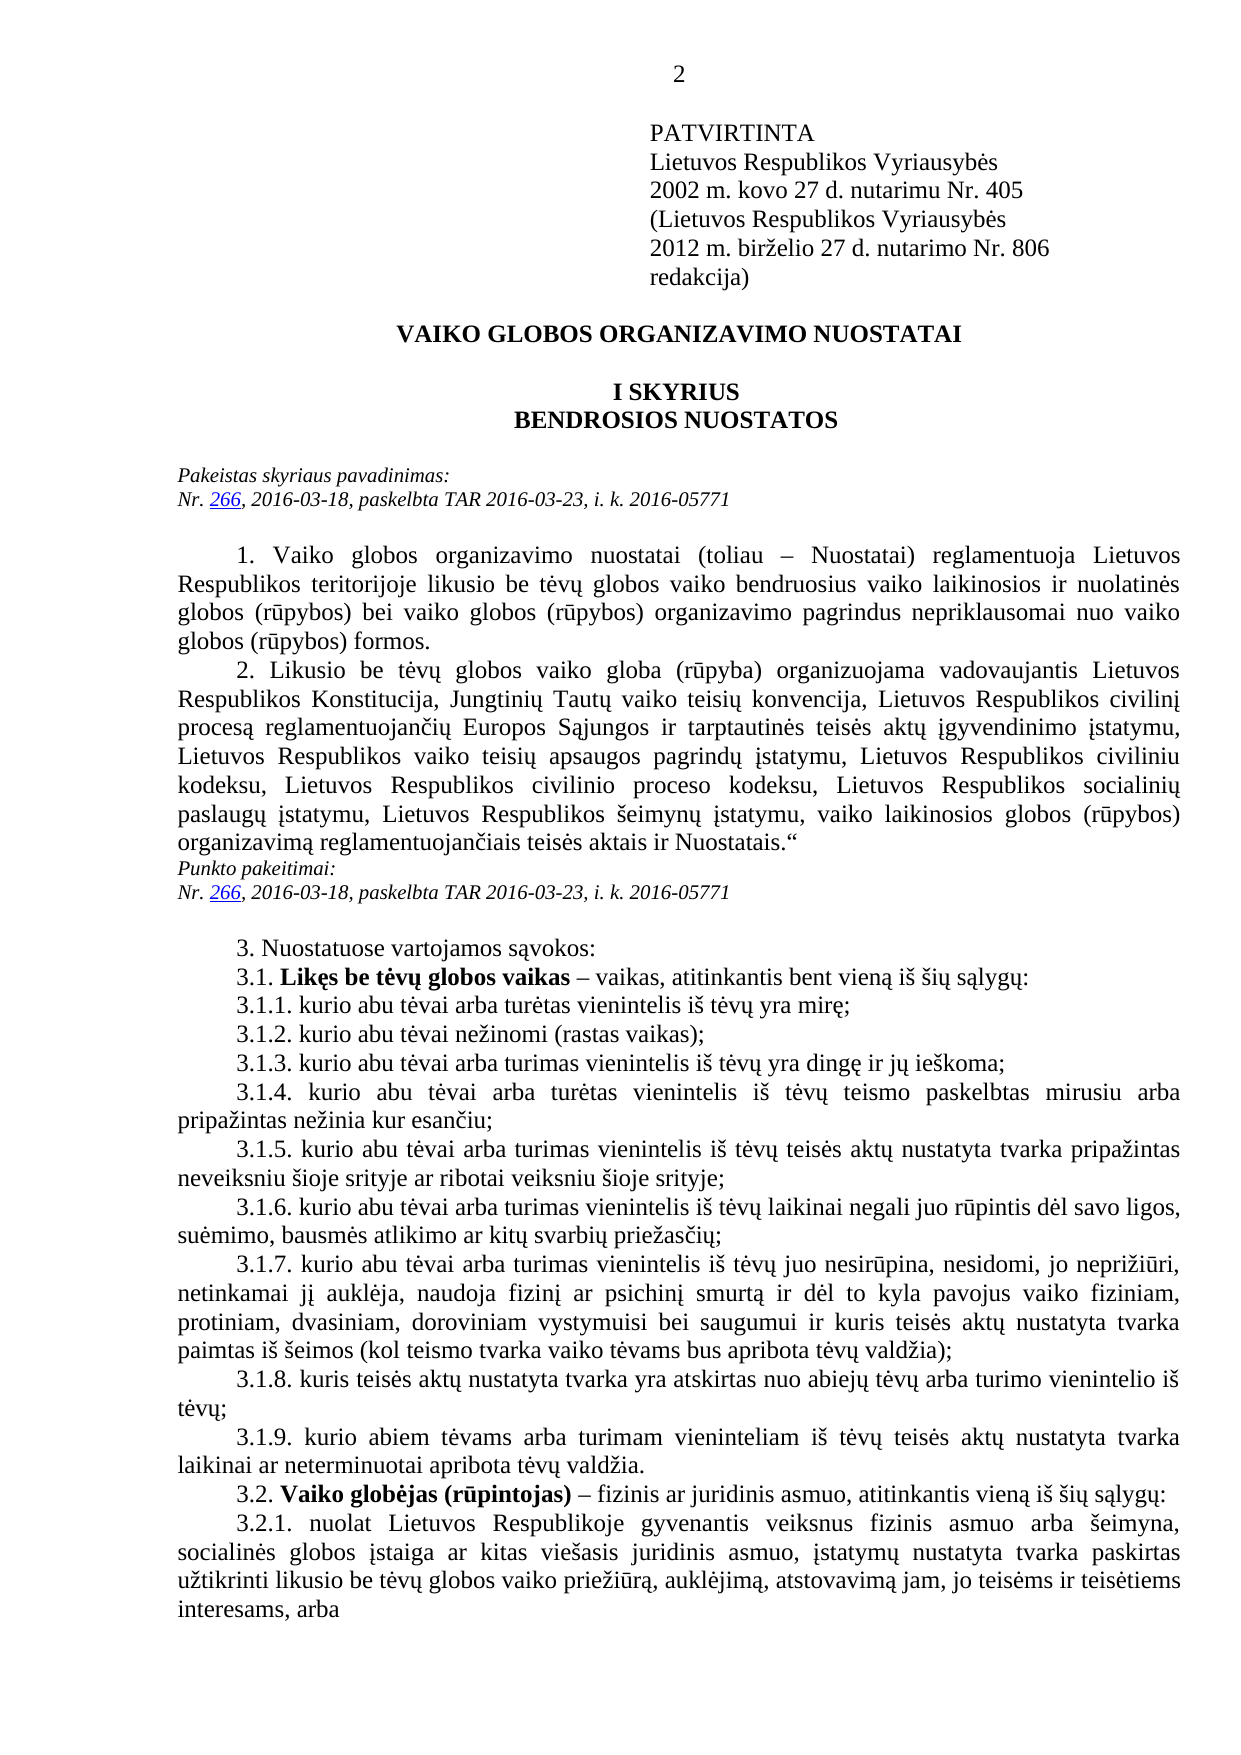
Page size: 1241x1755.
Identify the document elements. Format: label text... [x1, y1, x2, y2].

text redakcija) [649, 262, 1181, 291]
text Pakeistas skyriaus pavadinimas: [177, 463, 1181, 487]
text 3.1.1. kurio abu tėvai arba turėtas vienintelis iš tėvų yra mirę; [177, 991, 1181, 1019]
text 2002 m. kovo 27 d. nutarimu Nr. 405 [649, 176, 1181, 204]
text Punkto pakeitimai: [177, 856, 1181, 880]
text Lietuvos Respublikos Vyriausybės [649, 147, 1181, 176]
text PATVIRTINTA [649, 118, 1181, 147]
text 3.1.8. kuris teisės aktų nustatyta tvarka yra atskirtas nuo abiejų tėvų arba turimo vienintelio iš tėvų; [177, 1364, 1181, 1422]
text 1. Vaiko globos organizavimo nuostatai (toliau – Nuostatai) reglamentuoja Lietuvos Respublikos teritorijoje likusio be tėvų globos vaiko bendruosius vaiko laikinosios ir nuolatinės globos (rūpybos) bei vaiko globos (rūpybos) organizavimo pagrindus nepriklausomai nuo vaiko globos (rūpybos) formos. [177, 540, 1181, 655]
text 3.1.2. kurio abu tėvai nežinomi (rastas vaikas); [177, 1019, 1181, 1048]
text (Lietuvos Respublikos Vyriausybės [649, 204, 1181, 233]
text Nr. 266, 2016-03-18, paskelbta TAR 2016-03-23, i. k. 2016-05771 [177, 487, 1181, 511]
text 3. Nuostatuose vartojamos sąvokos: [177, 933, 1181, 962]
text VAIKO GLOBOS ORGANIZAVIMO NUOSTATAI [177, 319, 1181, 348]
text I SKYRIUS BENDROSIOS NUOSTATOS [177, 377, 1181, 434]
text 3.1.3. kurio abu tėvai arba turimas vienintelis iš tėvų yra dingę ir jų ieškoma; [177, 1048, 1181, 1077]
text 3.1.9. kurio abiem tėvams arba turimam vieninteliam iš tėvų teisės aktų nustatyta tvarka laikinai ar neterminuotai apribota tėvų valdžia. [177, 1422, 1181, 1479]
text 3.1.5. kurio abu tėvai arba turimas vienintelis iš tėvų teisės aktų nustatyta tvarka pripažintas neveiksniu šioje srityje ar ribotai veiksniu šioje srityje; [177, 1134, 1181, 1192]
text 2012 m. birželio 27 d. nutarimo Nr. 806 [649, 233, 1181, 262]
text 3.1.7. kurio abu tėvai arba turimas vienintelis iš tėvų juo nesirūpina, nesidomi, jo neprižiūri, netinkamai jį auklėja, naudoja fizinį ar psichinį smurtą ir dėl to kyla pavojus vaiko fiziniam, protiniam, dvasiniam, doroviniam vystymuisi bei saugumui ir kuris teisės aktų nustatyta tvarka paimtas iš šeimos (kol teismo tvarka vaiko tėvams bus apribota tėvų valdžia); [177, 1249, 1181, 1364]
text 3.1.6. kurio abu tėvai arba turimas vienintelis iš tėvų laikinai negali juo rūpintis dėl savo ligos, suėmimo, bausmės atlikimo ar kitų svarbių priežasčių; [177, 1192, 1181, 1249]
text 3.2.1. nuolat Lietuvos Respublikoje gyvenantis veiksnus fizinis asmuo arba šeimyna, socialinės globos įstaiga ar kitas viešasis juridinis asmuo, įstatymų nustatyta tvarka paskirtas užtikrinti likusio be tėvų globos vaiko priežiūrą, auklėjimą, atstovavimą jam, jo teisėms ir teisėtiems interesams, arba [177, 1508, 1181, 1623]
text 2. Likusio be tėvų globos vaiko globa (rūpyba) organizuojama vadovaujantis Lietuvos Respublikos Konstitucija, Jungtinių Tautų vaiko teisių konvencija, Lietuvos Respublikos civilinį procesą reglamentuojančių Europos Sąjungos ir tarptautinės teisės aktų įgyvendinimo įstatymu, Lietuvos Respublikos vaiko teisių apsaugos pagrindų įstatymu, Lietuvos Respublikos civiliniu kodeksu, Lietuvos Respublikos civilinio proceso kodeksu, Lietuvos Respublikos socialinių paslaugų įstatymu, Lietuvos Respublikos šeimynų įstatymu, vaiko laikinosios globos (rūpybos) organizavimą reglamentuojančiais teisės aktais ir Nuostatais.“ [177, 655, 1181, 856]
text 3.2. Vaiko globėjas (rūpintojas) – fizinis ar juridinis asmuo, atitinkantis vieną iš šių sąlygų: [177, 1479, 1181, 1508]
text 3.1. Likęs be tėvų globos vaikas – vaikas, atitinkantis bent vieną iš šių sąlygų: [177, 962, 1181, 991]
text 3.1.4. kurio abu tėvai arba turėtas vienintelis iš tėvų teismo paskelbtas mirusiu arba pripažintas nežinia kur esančiu; [177, 1077, 1181, 1134]
text Nr. 266, 2016-03-18, paskelbta TAR 2016-03-23, i. k. 2016-05771 [177, 880, 1181, 904]
